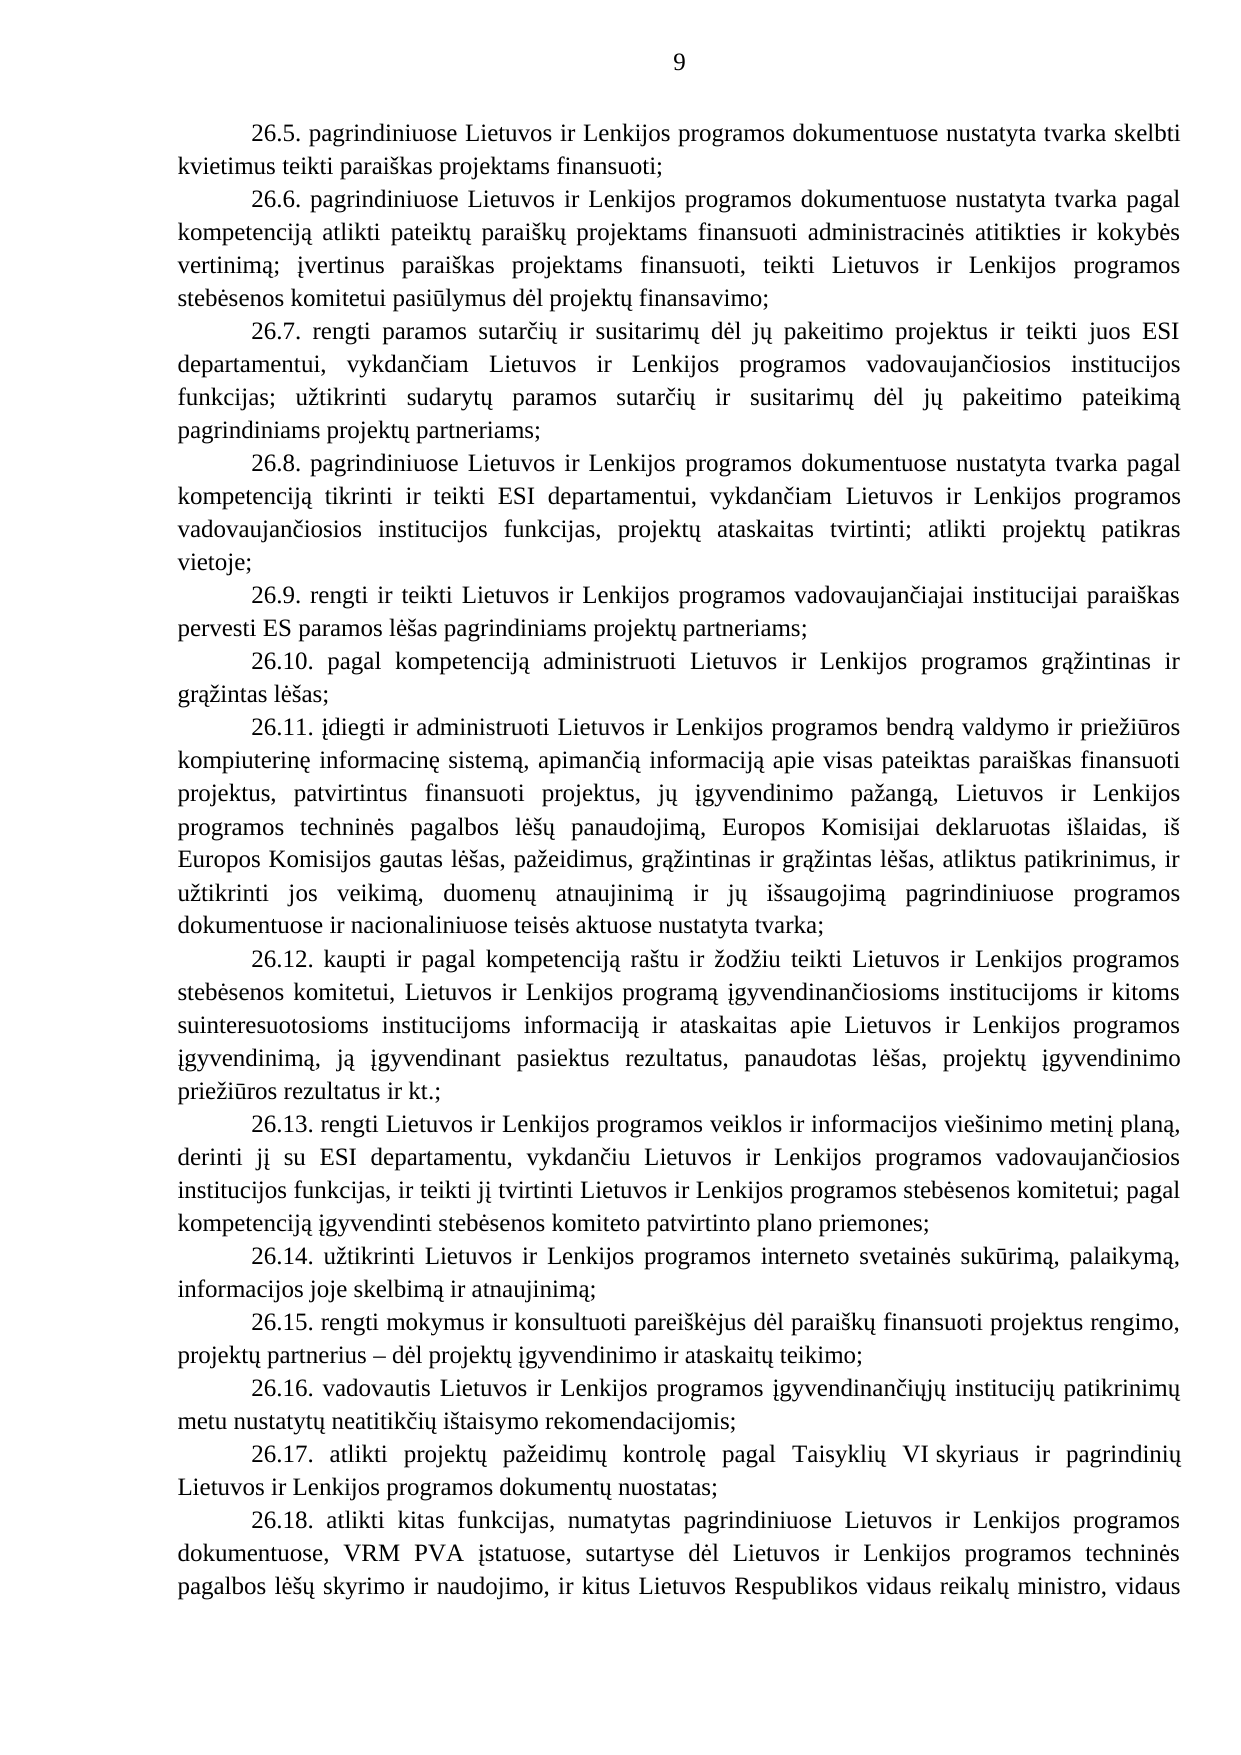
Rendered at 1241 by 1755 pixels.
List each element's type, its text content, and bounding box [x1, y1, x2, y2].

text 26.5. pagrindiniuose Lietuvos ir Lenkijos programos dokumentuose nustatyta tvarka skelbti kvietimus teikti paraiškas projektams finansuoti; [177, 118, 1181, 180]
text 26.17. atlikti projektų pažeidimų kontrolę pagal Taisyklių VI skyriaus ir pagrindinių Lietuvos ir Lenkijos programos dokumentų nuostatas; [177, 1439, 1181, 1501]
text 26.15. rengti mokymus ir konsultuoti pareiškėjus dėl paraiškų finansuoti projektus rengimo, projektų partnerius – dėl projektų įgyvendinimo ir ataskaitų teikimo; [177, 1307, 1181, 1369]
text 26.6. pagrindiniuose Lietuvos ir Lenkijos programos dokumentuose nustatyta tvarka pagal kompetenciją atlikti pateiktų paraiškų projektams finansuoti administracinės atitikties ir kokybės vertinimą; įvertinus paraiškas projektams finansuoti, teikti Lietuvos ir Lenkijos programos stebėsenos komitetui pasiūlymus dėl projektų finansavimo; [177, 184, 1181, 312]
text 26.14. užtikrinti Lietuvos ir Lenkijos programos interneto svetainės sukūrimą, palaikymą, informacijos joje skelbimą ir atnaujinimą; [177, 1241, 1181, 1303]
text 26.12. kaupti ir pagal kompetenciją raštu ir žodžiu teikti Lietuvos ir Lenkijos programos stebėsenos komitetui, Lietuvos ir Lenkijos programą įgyvendinančiosioms institucijoms ir kitoms suinteresuotosioms institucijoms informaciją ir ataskaitas apie Lietuvos ir Lenkijos programos įgyvendinimą, ją įgyvendinant pasiektus rezultatus, panaudotas lėšas, projektų įgyvendinimo priežiūros rezultatus ir kt.; [177, 944, 1181, 1104]
text 26.11. įdiegti ir administruoti Lietuvos ir Lenkijos programos bendrą valdymo ir priežiūros kompiuterinę informacinę sistemą, apimančią informaciją apie visas pateiktas paraiškas finansuoti projektus, patvirtintus finansuoti projektus, jų įgyvendinimo pažangą, Lietuvos ir Lenkijos programos techninės pagalbos lėšų panaudojimą, Europos Komisijai deklaruotas išlaidas, iš Europos Komisijos gautas lėšas, pažeidimus, grąžintinas ir grąžintas lėšas, atliktus patikrinimus, ir užtikrinti jos veikimą, duomenų atnaujinimą ir jų išsaugojimą pagrindiniuose programos dokumentuose ir nacionaliniuose teisės aktuose nustatyta tvarka; [177, 712, 1181, 939]
text 26.16. vadovautis Lietuvos ir Lenkijos programos įgyvendinančiųjų institucijų patikrinimų metu nustatytų neatitikčių ištaisymo rekomendacijomis; [177, 1373, 1181, 1435]
text 26.10. pagal kompetenciją administruoti Lietuvos ir Lenkijos programos grąžintinas ir grąžintas lėšas; [177, 646, 1181, 708]
text 26.7. rengti paramos sutarčių ir susitarimų dėl jų pakeitimo projektus ir teikti juos ESI departamentui, vykdančiam Lietuvos ir Lenkijos programos vadovaujančiosios institucijos funkcijas; užtikrinti sudarytų paramos sutarčių ir susitarimų dėl jų pakeitimo pateikimą pagrindiniams projektų partneriams; [177, 316, 1181, 444]
text 26.9. rengti ir teikti Lietuvos ir Lenkijos programos vadovaujančiajai institucijai paraiškas pervesti ES paramos lėšas pagrindiniams projektų partneriams; [177, 580, 1181, 642]
text 26.18. atlikti kitas funkcijas, numatytas pagrindiniuose Lietuvos ir Lenkijos programos dokumentuose, VRM PVA įstatuose, sutartyse dėl Lietuvos ir Lenkijos programos techninės pagalbos lėšų skyrimo ir naudojimo, ir kitus Lietuvos Respublikos vidaus reikalų ministro, vidaus [177, 1505, 1181, 1600]
text 26.8. pagrindiniuose Lietuvos ir Lenkijos programos dokumentuose nustatyta tvarka pagal kompetenciją tikrinti ir teikti ESI departamentui, vykdančiam Lietuvos ir Lenkijos programos vadovaujančiosios institucijos funkcijas, projektų ataskaitas tvirtinti; atlikti projektų patikras vietoje; [177, 448, 1181, 576]
text 26.13. rengti Lietuvos ir Lenkijos programos veiklos ir informacijos viešinimo metinį planą, derinti jį su ESI departamentu, vykdančiu Lietuvos ir Lenkijos programos vadovaujančiosios institucijos funkcijas, ir teikti jį tvirtinti Lietuvos ir Lenkijos programos stebėsenos komitetui; pagal kompetenciją įgyvendinti stebėsenos komiteto patvirtinto plano priemones; [177, 1109, 1181, 1237]
